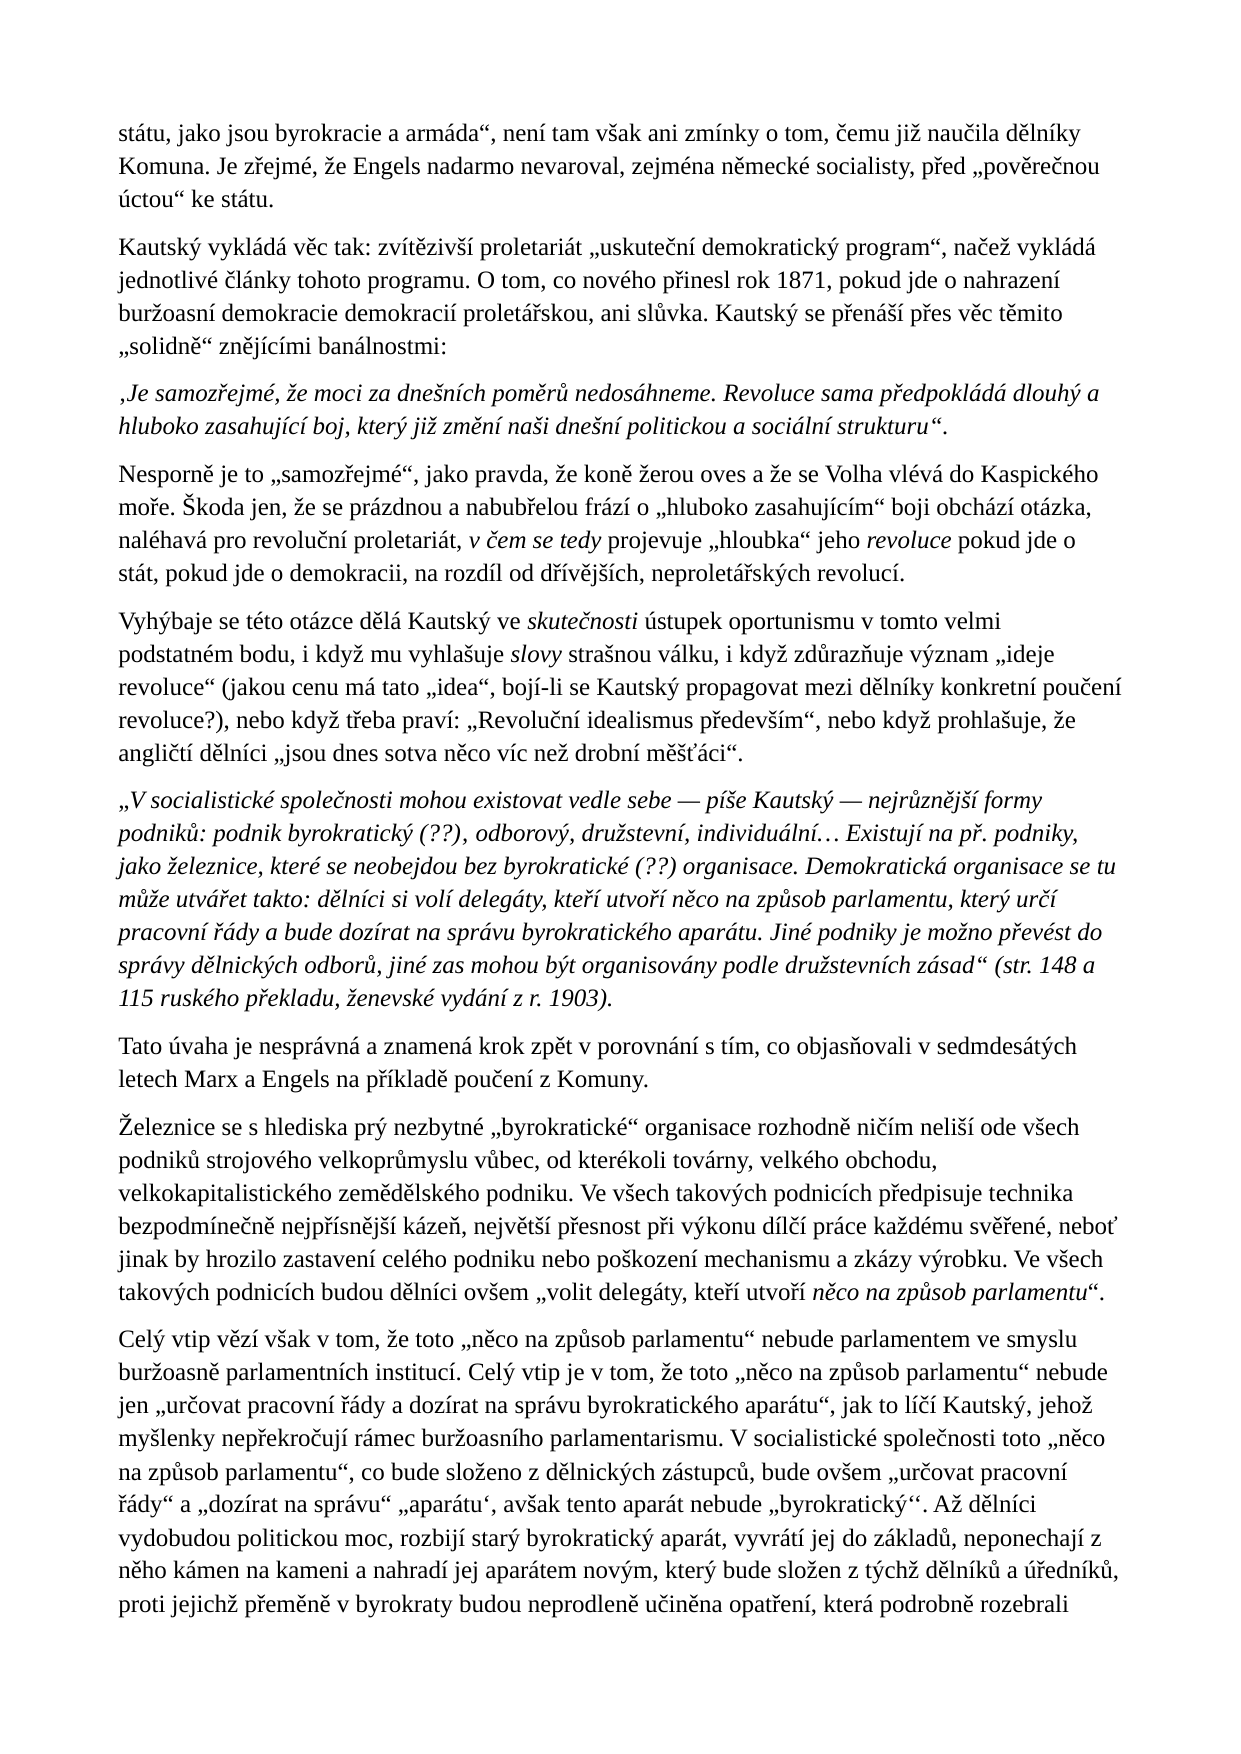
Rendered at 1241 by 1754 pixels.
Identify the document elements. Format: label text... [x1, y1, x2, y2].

text Kautský vykládá věc tak: zvítězivší proletariát „uskuteční demokratický program“, načež vykládá jednotlivé články tohoto programu. O tom, co nového přinesl rok 1871, pokud jde o nahrazení buržoasní demokracie demokracií proletářskou, ani slůvka. Kautský se přenáší přes věc těmito „solidně“ znějícími banálnostmi: [118, 232, 1122, 359]
text ‚Je samozřejmé, že moci za dnešních poměrů nedosáhneme. Revoluce sama předpokládá dlouhý a hluboko zasahující boj, který již změní naši dnešní politickou a sociální strukturu“. [118, 378, 1122, 440]
text Tato úvaha je nesprávná a znamená krok zpět v porovnání s tím, co objasňovali v sedmdesátých letech Marx a Engels na příkladě poučení z Komuny. [118, 1031, 1122, 1093]
text Nesporně je to „samozřejmé“, jako pravda, že koně žerou oves a že se Volha vlévá do Kaspického moře. Škoda jen, že se prázdnou a nabubřelou frází o „hluboko zasahujícím“ boji obchází otázka, naléhavá pro revoluční proletariát, v čem se tedy projevuje „hloubka“ jeho revoluce pokud jde o stát, pokud jde o demokracii, na rozdíl od dřívějších, neproletářských revolucí. [118, 459, 1122, 587]
text Vyhýbaje se této otázce dělá Kautský ve skutečnosti ústupek oportunismu v tomto velmi podstatném bodu, i když mu vyhlašuje slovy strašnou válku, i když zdůrazňuje význam „ideje revoluce“ (jakou cenu má tato „idea“, bojí-li se Kautský propagovat mezi dělníky konkretní poučení revoluce?), nebo když třeba praví: „Revoluční idealismus především“, nebo když prohlašuje, že angličtí dělníci „jsou dnes sotva něco víc než drobní měšťáci“. [118, 606, 1122, 767]
text státu, jako jsou byrokracie a armáda“, není tam však ani zmínky o tom, čemu již naučila dělníky Komuna. Je zřejmé, že Engels nadarmo nevaroval, zejména německé socialisty, před „pověrečnou úctou“ ke státu. [118, 118, 1122, 213]
text Celý vtip vězí však v tom, že toto „něco na způsob parlamentu“ nebude parlamentem ve smyslu buržoasně parlamentních institucí. Celý vtip je v tom, že toto „něco na způsob parlamentu“ nebude jen „určovat pracovní řády a dozírat na správu byrokratického aparátu“, jak to líčí Kautský, jehož myšlenky nepřekročují rámec buržoasního parlamentarismu. V socialistické společnosti toto „něco na způsob parlamentu“, co bude složeno z dělnických zástupců, bude ovšem „určovat pracovní řády“ a „dozírat na správu“ „aparátu‘, avšak tento aparát nebude „byrokratický‘‘. Až dělníci vydobudou politickou moc, rozbijí starý byrokratický aparát, vyvrátí jej do základů, neponechají z něho kámen na kameni a nahradí jej aparátem novým, který bude složen z týchž dělníků a úředníků, proti jejichž přeměně v byrokraty budou neprodleně učiněna opatření, která podrobně rozebrali [118, 1324, 1122, 1617]
text Železnice se s hlediska prý nezbytné „byrokratické“ organisace rozhodně ničím neliší ode všech podniků strojového velkoprůmyslu vůbec, od kterékoli továrny, velkého obchodu, velkokapitalistického zemědělského podniku. Ve všech takových podnicích předpisuje technika bezpodmínečně nejpřísnější kázeň, největší přesnost při výkonu dílčí práce každému svěřené, neboť jinak by hrozilo zastavení celého podniku nebo poškození mechanismu a zkázy výrobku. Ve všech takových podnicích budou dělníci ovšem „volit delegáty, kteří utvoří něco na způsob parlamentu“. [118, 1112, 1122, 1306]
text „V socialistické společnosti mohou existovat vedle sebe — píše Kautský — nejrůznější formy podniků: podnik byrokratický (??)‚ odborový, družstevní, individuální… Existují na př. podniky, jako železnice, které se neobejdou bez byrokratické (??) organisace. Demokratická organisace se tu může utvářet takto: dělníci si volí delegáty, kteří utvoří něco na způsob parlamentu, který určí pracovní řády a bude dozírat na správu byrokratického aparátu. Jiné podniky je možno převést do správy dělnických odborů, jiné zas mohou být organisovány podle družstevních zásad“ (str. 148 a 115 ruského překladu, ženevské vydání z r. 1903). [118, 785, 1122, 1012]
